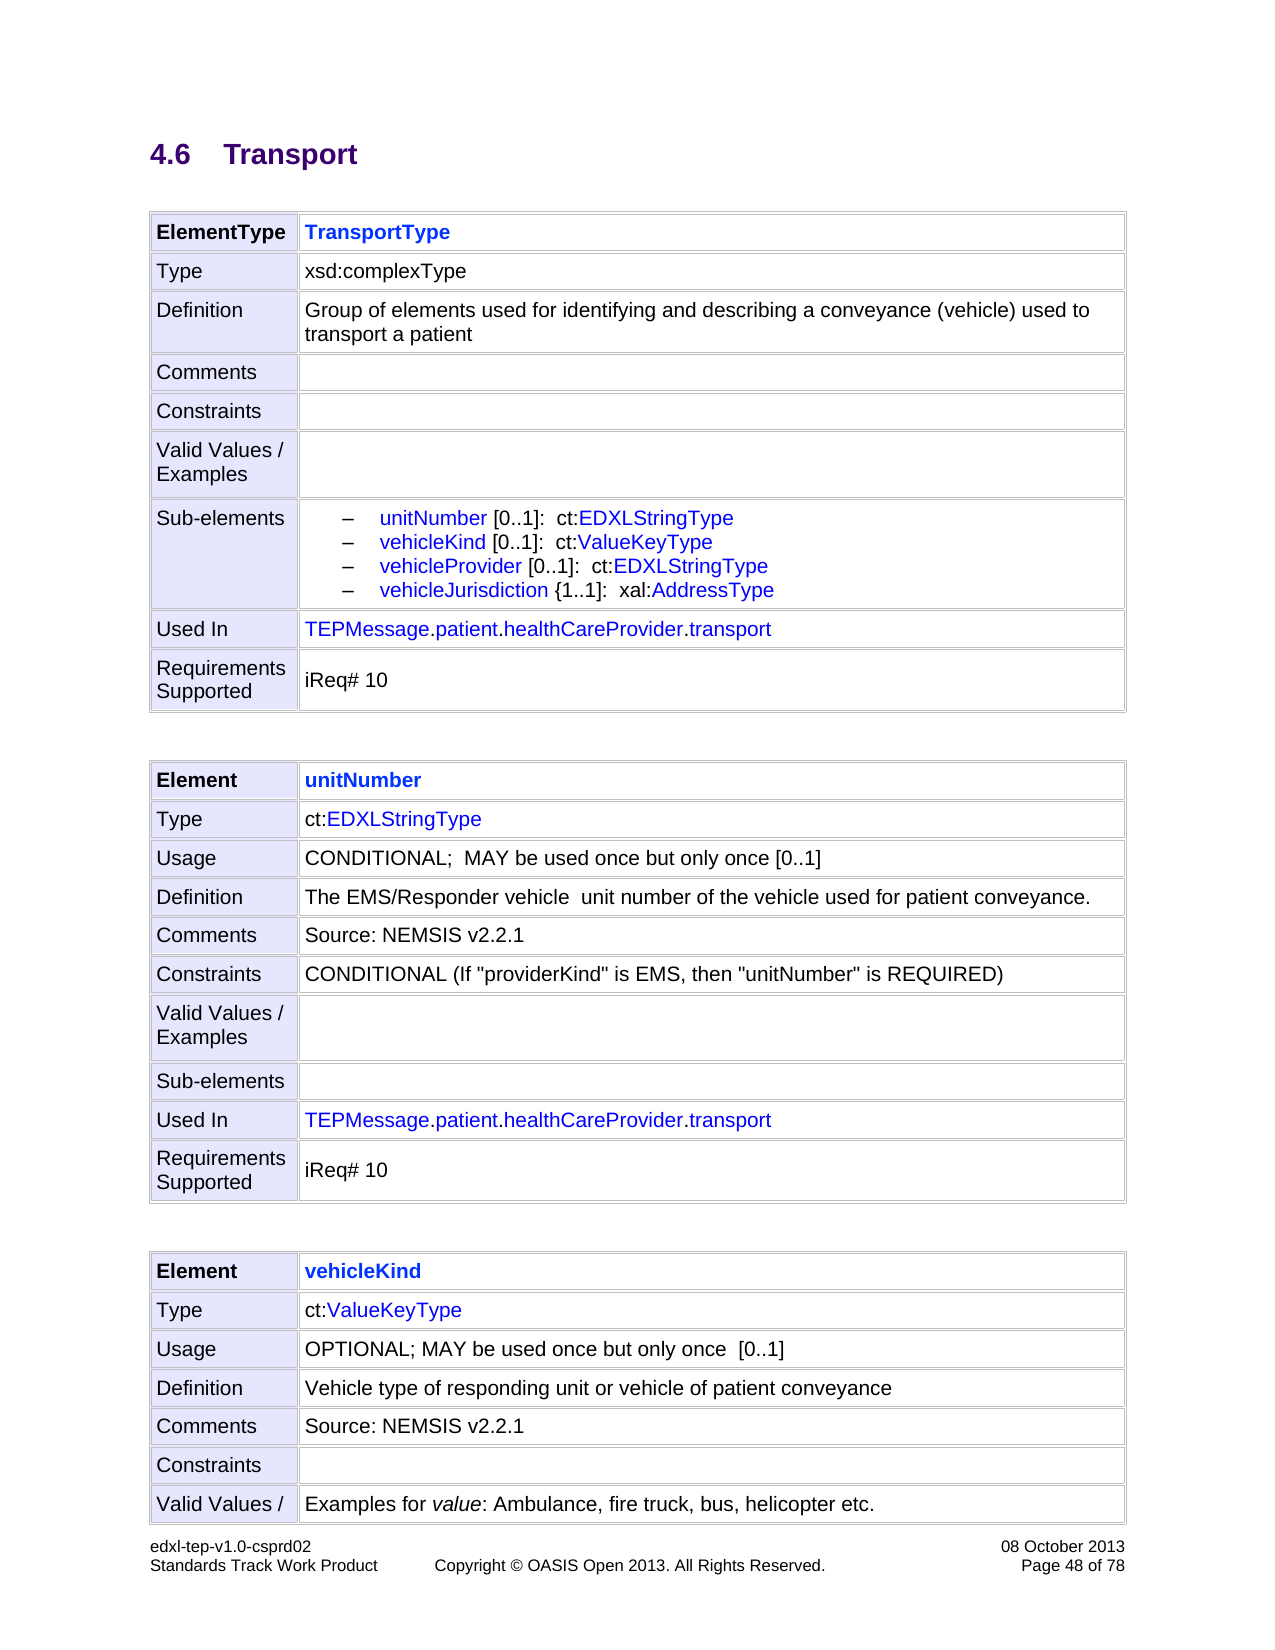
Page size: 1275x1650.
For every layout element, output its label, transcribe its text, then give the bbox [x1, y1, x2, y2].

table_cell Usage [152, 1331, 297, 1367]
table_cell iReq# 10 [300, 650, 1124, 709]
table_cell Constraints [152, 394, 297, 429]
table_cell Vehicle type of responding unit or vehicle of patient conveyance [300, 1370, 1124, 1406]
table_cell Constraints [152, 957, 297, 992]
table_header unitNumber [300, 763, 1124, 798]
table_cell Type [152, 1293, 297, 1328]
table_cell Requirements Supported [152, 650, 297, 709]
table_cell Definition [152, 1370, 297, 1406]
table_cell Usage [152, 841, 297, 876]
table_cell xsd:complexType [300, 254, 1124, 289]
table_cell OPTIONAL; MAY be used once but only once [0..1] [300, 1331, 1124, 1367]
table_cell Source: NEMSIS v2.2.1 [300, 1409, 1124, 1444]
table_cell iReq# 10 [300, 1141, 1124, 1200]
table_cell Used In [152, 1102, 297, 1138]
table_cell Group of elements used for identifying and describing a conveyance (vehicle) used to transport a patient [300, 292, 1124, 352]
table_cell ct:EDXLStringType [300, 802, 1124, 837]
table_cell Comments [152, 1409, 297, 1444]
table_cell Used In [152, 611, 297, 647]
table_header ElementType [152, 215, 297, 250]
table_header Element [152, 1254, 297, 1289]
table_cell Sub-elements [152, 1064, 297, 1099]
table_cell Type [152, 802, 297, 837]
table_cell The EMS/Responder vehicle unit number of the vehicle used for patient conveyance. [300, 879, 1124, 915]
table_cell Comments [152, 918, 297, 953]
table_cell TEPMessage.patient.healthCareProvider.transport [300, 1102, 1124, 1138]
table_cell Definition [152, 292, 297, 352]
table_cell Requirements Supported [152, 1141, 297, 1200]
table_cell Sub-elements [152, 500, 297, 608]
table_cell [300, 1064, 1124, 1099]
table_cell CONDITIONAL; MAY be used once but only once [0..1] [300, 841, 1124, 876]
subtitle Transport [150, 137, 1125, 171]
table_cell TEPMessage.patient.healthCareProvider.transport [300, 611, 1124, 647]
table_cell [300, 355, 1124, 390]
table_cell [300, 432, 1124, 497]
table_cell Examples for value: Ambulance, fire truck, bus, helicopter etc. [300, 1486, 1124, 1522]
table_cell [300, 1448, 1124, 1483]
table_header vehicleKind [300, 1254, 1124, 1289]
table_cell Definition [152, 879, 297, 915]
table_cell Valid Values / Examples [152, 432, 297, 497]
table_header TransportType [300, 215, 1124, 250]
table_cell ct:ValueKeyType [300, 1293, 1124, 1328]
table_cell CONDITIONAL (If "providerKind" is EMS, then "unitNumber" is REQUIRED) [300, 957, 1124, 992]
table_cell [300, 394, 1124, 429]
table_cell Source: NEMSIS v2.2.1 [300, 918, 1124, 953]
table_cell Valid Values / Examples [152, 996, 297, 1060]
table_cell Comments [152, 355, 297, 390]
table_header Element [152, 763, 297, 798]
table_cell [300, 996, 1124, 1060]
table_cell Constraints [152, 1448, 297, 1483]
table_cell unitNumber [0..1]: ct:EDXLStringType vehicleKind [0..1]: ct:ValueKeyType vehicleProvider [0..1]: ct:EDXLStringType vehicleJurisdiction {1..1]: xal:AddressType [300, 500, 1124, 608]
table_cell Valid Values / [152, 1486, 297, 1522]
table_cell Type [152, 254, 297, 289]
